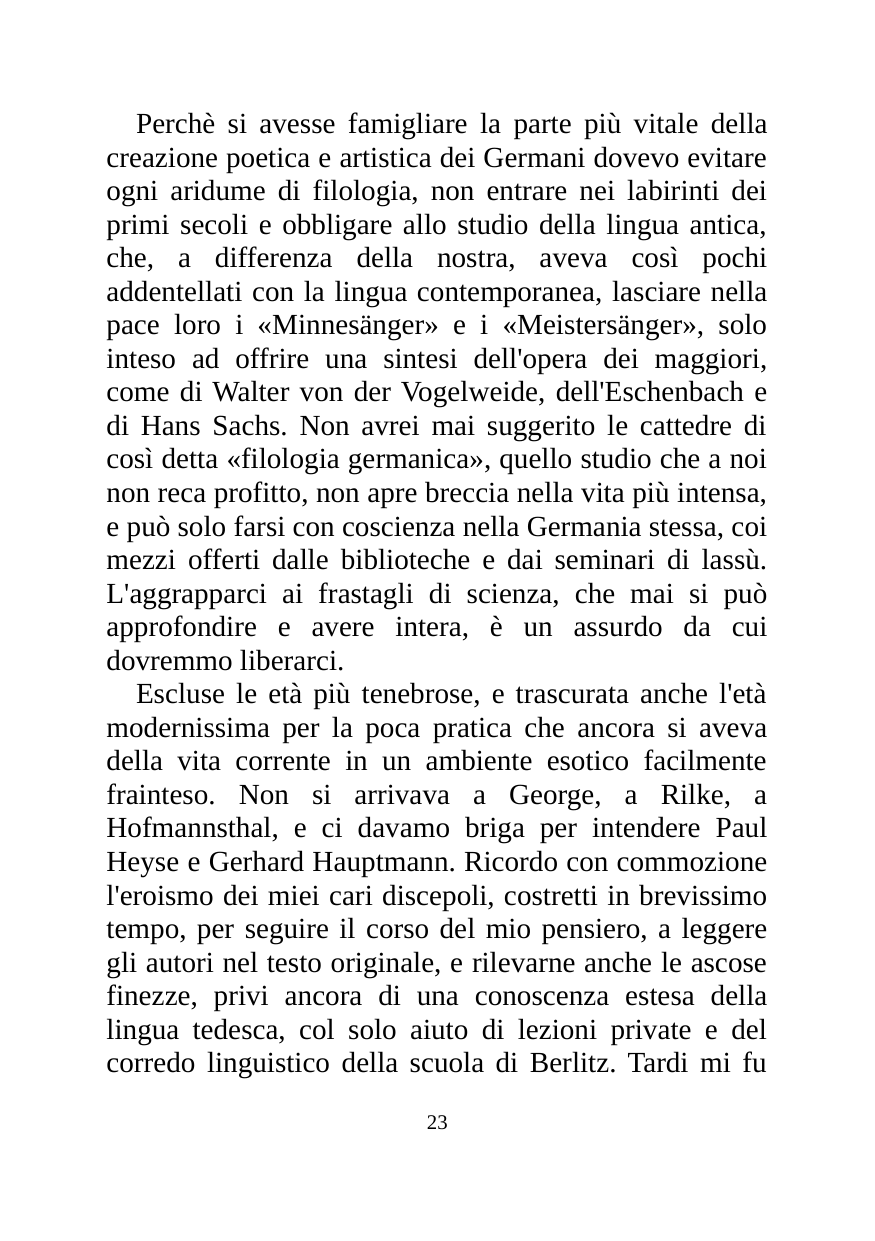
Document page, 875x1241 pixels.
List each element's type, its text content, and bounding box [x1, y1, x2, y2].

text Escluse le età più tenebrose, e trascurata anche l'età modernissima per la poca pratica che ancora si aveva della vita corrente in un ambiente esotico facilmente frainteso. Non si arrivava a George, a Rilke, a Hofmannsthal, e ci davamo briga per intendere Paul Heyse e Gerhard Hauptmann. Ricordo con commozione l'eroismo dei miei cari discepoli, costretti in brevissimo tempo, per seguire il corso del mio pensiero, a leggere gli autori nel testo originale, e rilevarne anche le ascose finezze, privi ancora di una conoscenza estesa della lingua tedesca, col solo aiuto di lezioni private e del corredo linguistico della scuola di Berlitz. Tardi mi fu [106, 676, 768, 1079]
text Perchè si avesse famigliare la parte più vitale della creazione poetica e artistica dei Germani dovevo evitare ogni aridume di filologia, non entrare nei labirinti dei primi secoli e obbligare allo studio della lingua antica, che, a differenza della nostra, aveva così pochi addentellati con la lingua contemporanea, lasciare nella pace loro i «Minnesänger» e i «Meistersänger», solo inteso ad offrire una sintesi dell'opera dei maggiori, come di Walter von der Vogelweide, dell'Eschenbach e di Hans Sachs. Non avrei mai suggerito le cattedre di così detta «filologia germanica», quello studio che a noi non reca profitto, non apre breccia nella vita più intensa, e può solo farsi con coscienza nella Germania stessa, coi mezzi offerti dalle biblioteche e dai seminari di lassù. L'aggrapparci ai frastagli di scienza, che mai si può approfondire e avere intera, è un assurdo da cui dovremmo liberarci. [106, 106, 768, 676]
